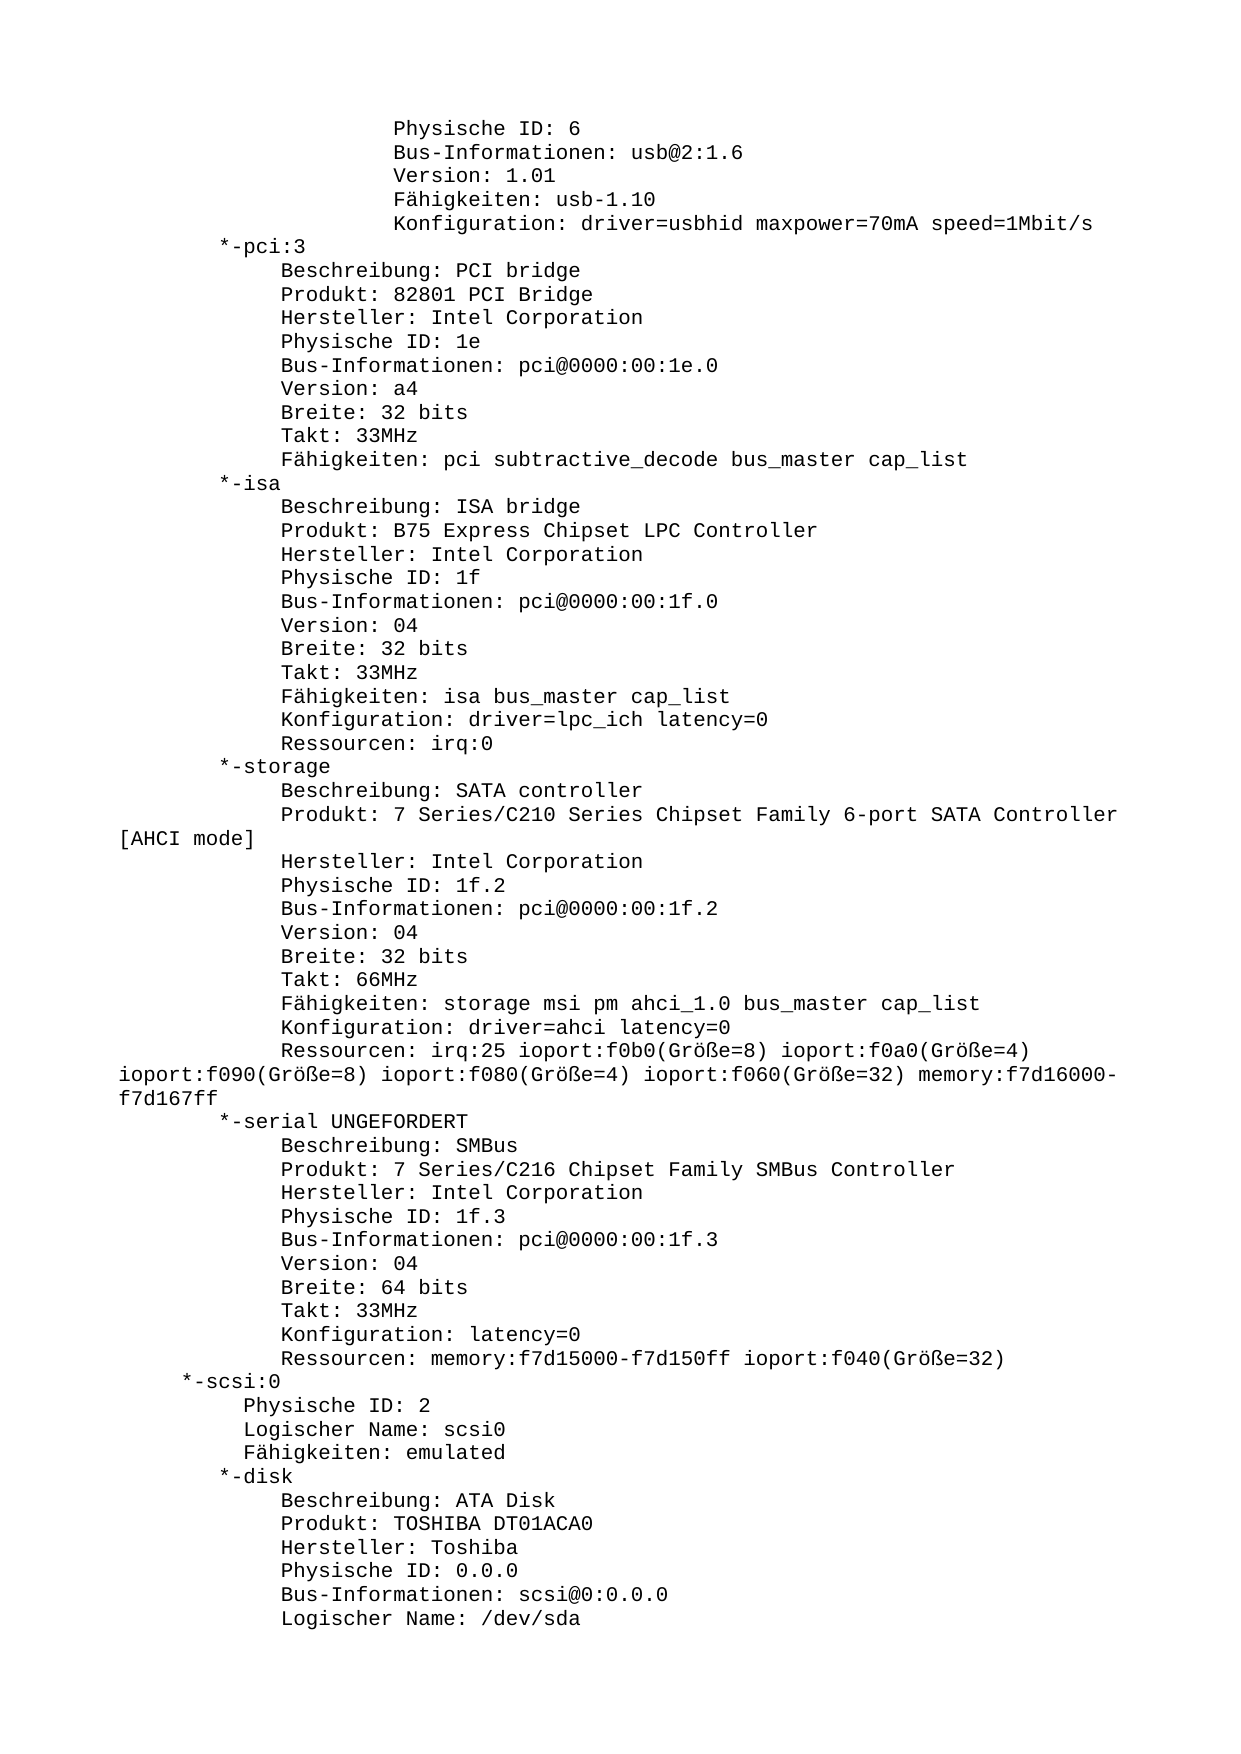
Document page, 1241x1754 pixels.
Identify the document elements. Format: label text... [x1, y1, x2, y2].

text Produkt: 82801 PCI Bridge [118, 284, 1122, 307]
text Ressourcen: memory:f7d15000-f7d150ff ioport:f040(Größe=32) [118, 1348, 1122, 1371]
text Ressourcen: irq:0 [118, 733, 1122, 757]
text Bus-Informationen: pci@0000:00:1f.3 [118, 1229, 1122, 1253]
text Hersteller: Intel Corporation [118, 851, 1122, 875]
text Physische ID: 0.0.0 [118, 1561, 1122, 1584]
text Version: 04 [118, 922, 1122, 946]
text Konfiguration: latency=0 [118, 1324, 1122, 1348]
text Breite: 64 bits [118, 1277, 1122, 1300]
text Konfiguration: driver=usbhid maxpower=70mA speed=1Mbit/s [118, 213, 1122, 236]
text Konfiguration: driver=ahci latency=0 [118, 1017, 1122, 1040]
text *-scsi:0 [118, 1371, 1122, 1395]
text Fähigkeiten: usb-1.10 [118, 189, 1122, 213]
text Produkt: TOSHIBA DT01ACA0 [118, 1513, 1122, 1537]
text Version: 1.01 [118, 165, 1122, 189]
text Fähigkeiten: storage msi pm ahci_1.0 bus_master cap_list [118, 993, 1122, 1017]
text Bus-Informationen: pci@0000:00:1f.0 [118, 591, 1122, 615]
text Takt: 33MHz [118, 1300, 1122, 1324]
text Version: 04 [118, 615, 1122, 638]
text Physische ID: 1f.3 [118, 1206, 1122, 1229]
text Hersteller: Intel Corporation [118, 1182, 1122, 1206]
text Logischer Name: scsi0 [118, 1419, 1122, 1442]
text Beschreibung: PCI bridge [118, 260, 1122, 284]
text Physische ID: 1e [118, 331, 1122, 354]
text Beschreibung: ISA bridge [118, 496, 1122, 520]
text Produkt: 7 Series/C216 Chipset Family SMBus Controller [118, 1158, 1122, 1182]
text Beschreibung: ATA Disk [118, 1489, 1122, 1513]
text Breite: 32 bits [118, 638, 1122, 662]
text *-disk [118, 1466, 1122, 1489]
text Produkt: 7 Series/C210 Series Chipset Family 6-port SATA Controller [AHCI mode] [118, 804, 1122, 851]
text Produkt: B75 Express Chipset LPC Controller [118, 520, 1122, 544]
text Takt: 66MHz [118, 969, 1122, 993]
text Bus-Informationen: pci@0000:00:1f.2 [118, 898, 1122, 922]
text *-pci:3 [118, 236, 1122, 260]
text Fähigkeiten: isa bus_master cap_list [118, 686, 1122, 709]
text Ressourcen: irq:25 ioport:f0b0(Größe=8) ioport:f0a0(Größe=4) ioport:f090(Größe=8) ioport:f080(Größe=4) ioport:f060(Größe=32) memory:f7d16000-f7d167ff [118, 1040, 1122, 1111]
text Beschreibung: SATA controller [118, 780, 1122, 804]
text Breite: 32 bits [118, 402, 1122, 426]
text Version: 04 [118, 1253, 1122, 1277]
text Fähigkeiten: pci subtractive_decode bus_master cap_list [118, 449, 1122, 473]
text *-storage [118, 757, 1122, 780]
text Physische ID: 1f [118, 567, 1122, 591]
text Fähigkeiten: emulated [118, 1442, 1122, 1466]
text Physische ID: 6 [118, 118, 1122, 142]
text Takt: 33MHz [118, 662, 1122, 686]
text Version: a4 [118, 378, 1122, 402]
text Physische ID: 2 [118, 1395, 1122, 1419]
text *-isa [118, 473, 1122, 496]
text Physische ID: 1f.2 [118, 875, 1122, 898]
text Logischer Name: /dev/sda [118, 1608, 1122, 1631]
text Bus-Informationen: usb@2:1.6 [118, 142, 1122, 165]
text Breite: 32 bits [118, 946, 1122, 969]
text *-serial UNGEFORDERT [118, 1111, 1122, 1135]
text Konfiguration: driver=lpc_ich latency=0 [118, 709, 1122, 733]
text Bus-Informationen: pci@0000:00:1e.0 [118, 354, 1122, 378]
text Beschreibung: SMBus [118, 1135, 1122, 1158]
text Hersteller: Toshiba [118, 1537, 1122, 1561]
text Hersteller: Intel Corporation [118, 307, 1122, 331]
text Hersteller: Intel Corporation [118, 544, 1122, 567]
text Bus-Informationen: scsi@0:0.0.0 [118, 1584, 1122, 1608]
text Takt: 33MHz [118, 426, 1122, 449]
